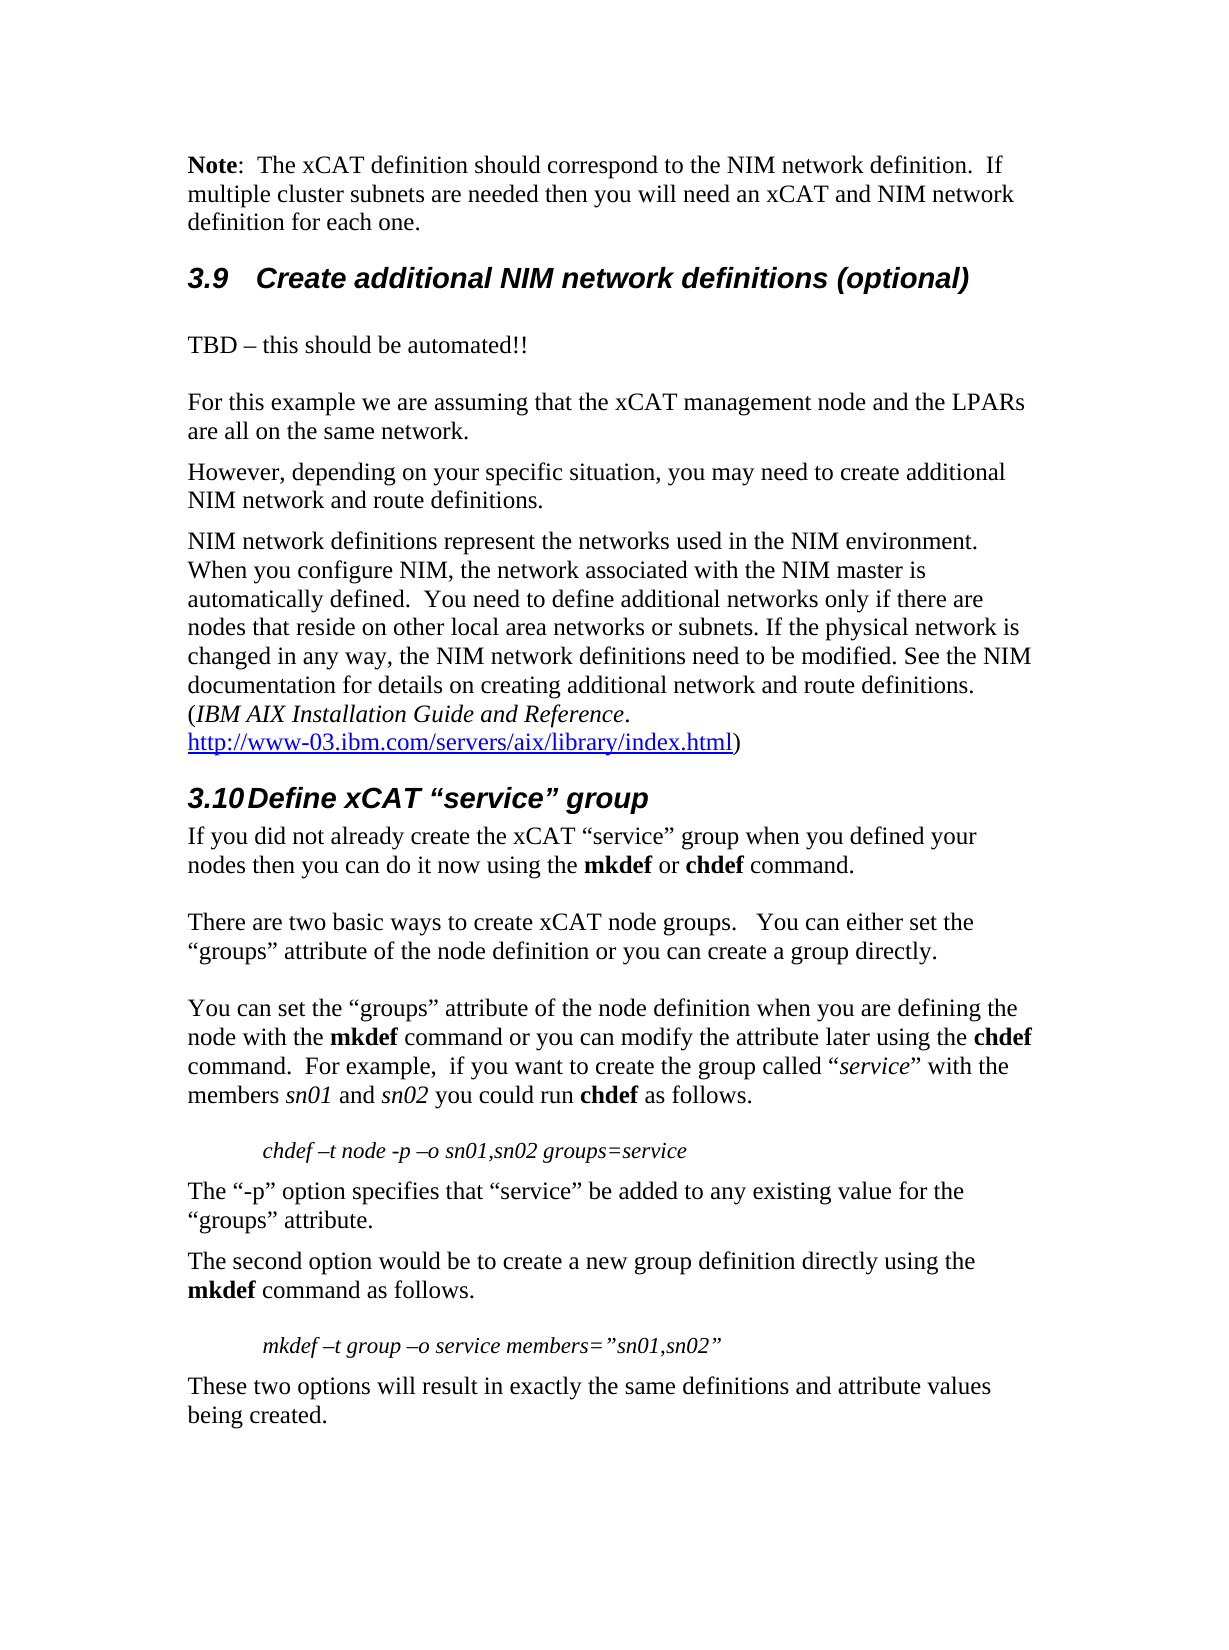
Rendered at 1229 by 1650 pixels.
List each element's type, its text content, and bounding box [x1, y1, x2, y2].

list You can set the “groups” attribute of the node definition when you are defining the node with the mkdef command or you can modify the attribute later using the chdef command. For example, if you want to create the group called “service” with the members sn01 and sn02 you could run chdef as follows. [187, 993, 1041, 1108]
text The “-p” option specifies that “service” be added to any existing value for the “groups” attribute. [187, 1176, 1041, 1234]
text These two options will result in exactly the same definitions and attribute values being created. [187, 1371, 1041, 1429]
subtitle Define xCAT “service” group [187, 781, 1041, 815]
text chdef –t node -p –o sn01,sn02 groups=service [187, 1137, 1041, 1164]
text For this example we are assuming that the xCAT management node and the LPARs are all on the same network. [187, 387, 1041, 445]
list The second option would be to create a new group definition directly using the mkdef command as follows. [150, 1246, 1041, 1304]
text If you did not already create the xCAT “service” group when you defined your nodes then you can do it now using the mkdef or chdef command. [187, 821, 1041, 878]
text Note: The xCAT definition should correspond to the NIM network definition. If multiple cluster subnets are needed then you will need an xCAT and NIM network definition for each one. [187, 150, 1041, 236]
text NIM network definitions represent the networks used in the NIM environment. When you configure NIM, the network associated with the NIM master is automatically defined. You need to define additional networks only if there are nodes that reside on other local area networks or subnets. If the physical network is changed in any way, the NIM network definitions need to be modified. See the NIM documentation for details on creating additional network and route definitions. (IBM AIX Installation Guide and Reference. http://www-03.ibm.com/servers/aix/library/index.html) [187, 526, 1041, 756]
text TBD – this should be automated!! [187, 330, 1041, 358]
list There are two basic ways to create xCAT node groups. You can either set the “groups” attribute of the node definition or you can create a group directly. [150, 907, 1041, 965]
text mkdef –t group –o service members=”sn01,sn02” [187, 1332, 1041, 1359]
subtitle Create additional NIM network definitions (optional) [187, 261, 1041, 295]
text However, depending on your specific situation, you may need to create additional NIM network and route definitions. [187, 457, 1041, 514]
